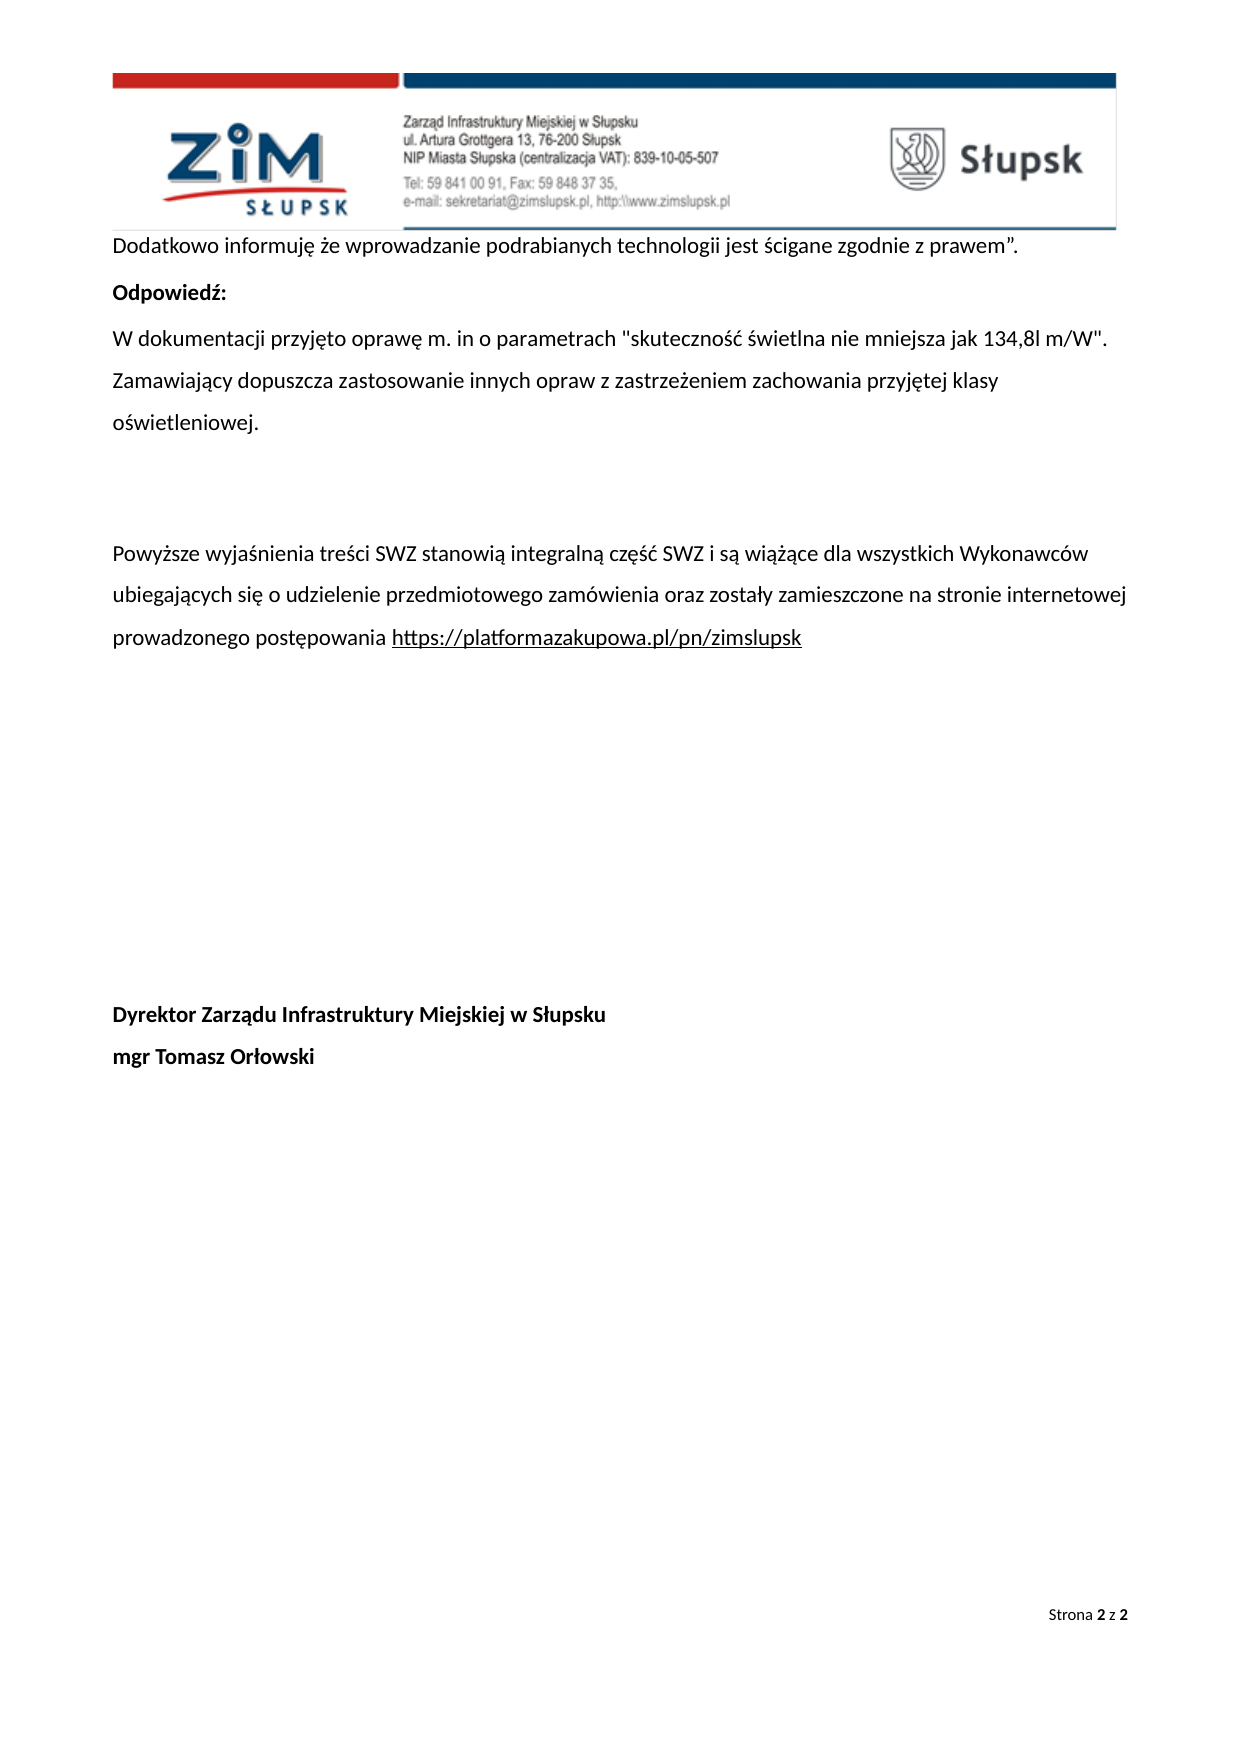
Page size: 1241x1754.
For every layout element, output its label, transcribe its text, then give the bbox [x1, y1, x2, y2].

text Zamawiający dopuszcza zastosowanie innych opraw z zastrzeżeniem zachowania przyjętej klasy oświetleniowej. [112, 366, 1128, 436]
text mgr Tomasz Orłowski [112, 1042, 1128, 1070]
text Dyrektor Zarządu Infrastruktury Miejskiej w Słupsku [112, 1000, 1128, 1028]
text Powyższe wyjaśnienia treści SWZ stanowią integralną część SWZ i są wiążące dla wszystkich Wykonawców ubiegających się o udzielenie przedmiotowego zamówienia oraz zostały zamieszczone na stronie internetowej prowadzonego postępowania https://platformazakupowa.pl/pn/zimslupsk [112, 539, 1128, 651]
text Dodatkowo informuję że wprowadzanie podrabianych technologii jest ścigane zgodnie z prawem”. [112, 232, 1128, 260]
text W dokumentacji przyjęto oprawę m. in o parametrach "skuteczność świetlna nie mniejsza jak 134,8l m/W". [112, 324, 1128, 352]
text Odpowiedź: [112, 278, 1128, 306]
